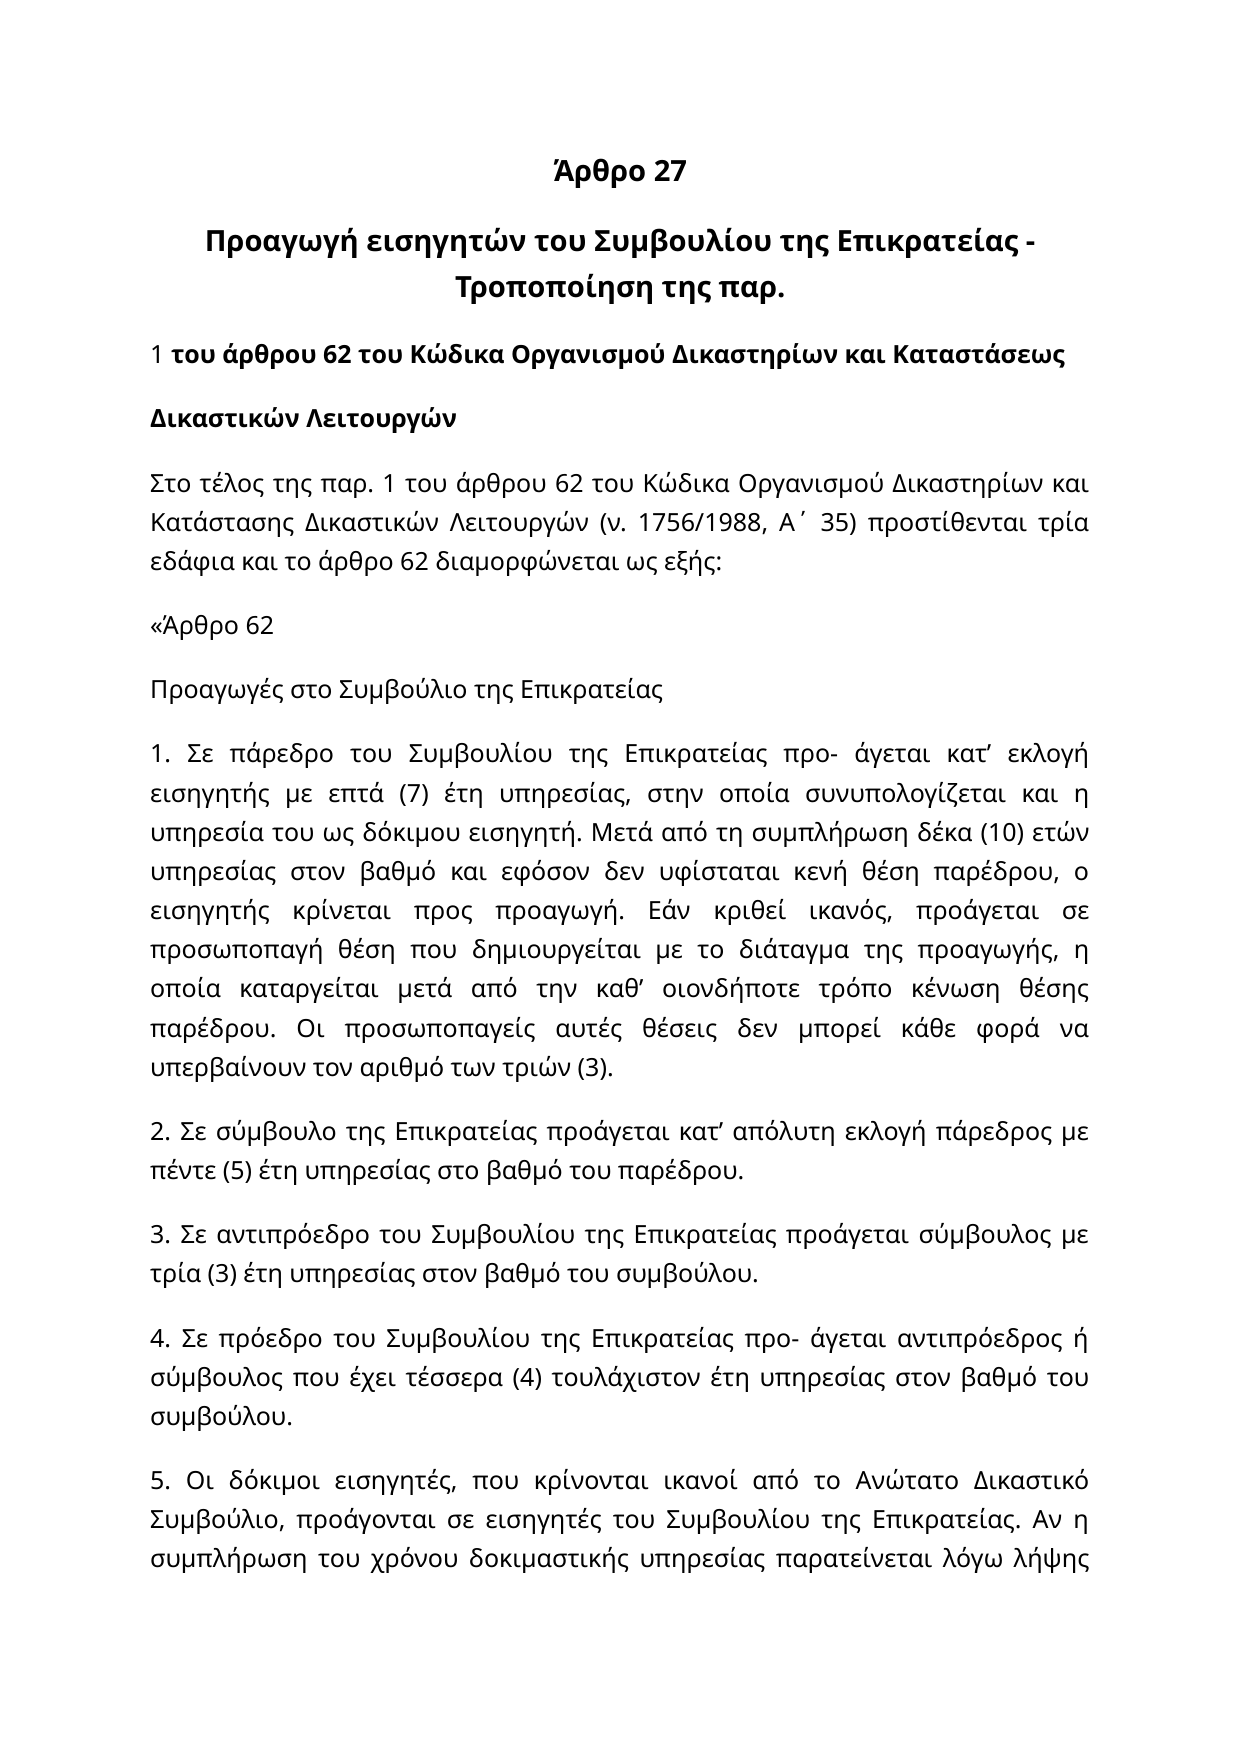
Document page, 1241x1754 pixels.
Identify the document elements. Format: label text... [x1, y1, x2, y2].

subtitle Προαγωγή εισηγητών του Συμβουλίου της Επικρατείας - Τροποποίηση της παρ. [150, 221, 1090, 306]
subtitle Άρθρο 27 [150, 150, 1090, 190]
text 5. Οι δόκιμοι εισηγητές, που κρίνονται ικανοί από το Ανώτατο Δικαστικό Συμβούλιο, προάγονται σε εισηγητές του Συμβουλίου της Επικρατείας. Αν η συμπλήρωση του χρόνου δοκιμαστικής υπηρεσίας παρατείνεται λόγω λήψης [150, 1463, 1090, 1575]
text Προαγωγές στο Συμβούλιο της Επικρατείας [150, 672, 1090, 706]
text 2. Σε σύμβουλο της Επικρατείας προάγεται κατ’ απόλυτη εκλογή πάρεδρος με πέντε (5) έτη υπηρεσίας στο βαθμό του παρέδρου. [150, 1113, 1090, 1187]
text 4. Σε πρόεδρο του Συμβουλίου της Επικρατείας προ- άγεται αντιπρόεδρος ή σύμβουλος που έχει τέσσερα (4) τουλάχιστον έτη υπηρεσίας στον βαθμό του συμβούλου. [150, 1320, 1090, 1433]
text Δικαστικών Λειτουργών [150, 401, 1090, 435]
text Στο τέλος της παρ. 1 του άρθρου 62 του Κώδικα Οργανισμού Δικαστηρίων και Κατάστασης Δικαστικών Λειτουργών (ν. 1756/1988, Α΄ 35) προστίθενται τρία εδάφια και το άρθρο 62 διαμορφώνεται ως εξής: [150, 465, 1090, 578]
text 1 του άρθρου 62 του Κώδικα Οργανισμού Δικαστηρίων και Καταστάσεως [150, 337, 1090, 371]
text 3. Σε αντιπρόεδρο του Συμβουλίου της Επικρατείας προάγεται σύμβουλος με τρία (3) έτη υπηρεσίας στον βαθμό του συμβούλου. [150, 1217, 1090, 1290]
text 1. Σε πάρεδρο του Συμβουλίου της Επικρατείας προ- άγεται κατ’ εκλογή εισηγητής με επτά (7) έτη υπηρεσίας, στην οποία συνυπολογίζεται και η υπηρεσία του ως δόκιμου εισηγητή. Μετά από τη συμπλήρωση δέκα (10) ετών υπηρεσίας στον βαθμό και εφόσον δεν υφίσταται κενή θέση παρέδρου, ο εισηγητής κρίνεται προς προαγωγή. Εάν κριθεί ικανός, προάγεται σε προσωποπαγή θέση που δημιουργείται με το διάταγμα της προαγωγής, η οποία καταργείται μετά από την καθ’ οιονδήποτε τρόπο κένωση θέσης παρέδρου. Οι προσωποπαγείς αυτές θέσεις δεν μπορεί κάθε φορά να υπερβαίνουν τον αριθμό των τριών (3). [150, 736, 1090, 1083]
text «Άρθρο 62 [150, 608, 1090, 642]
